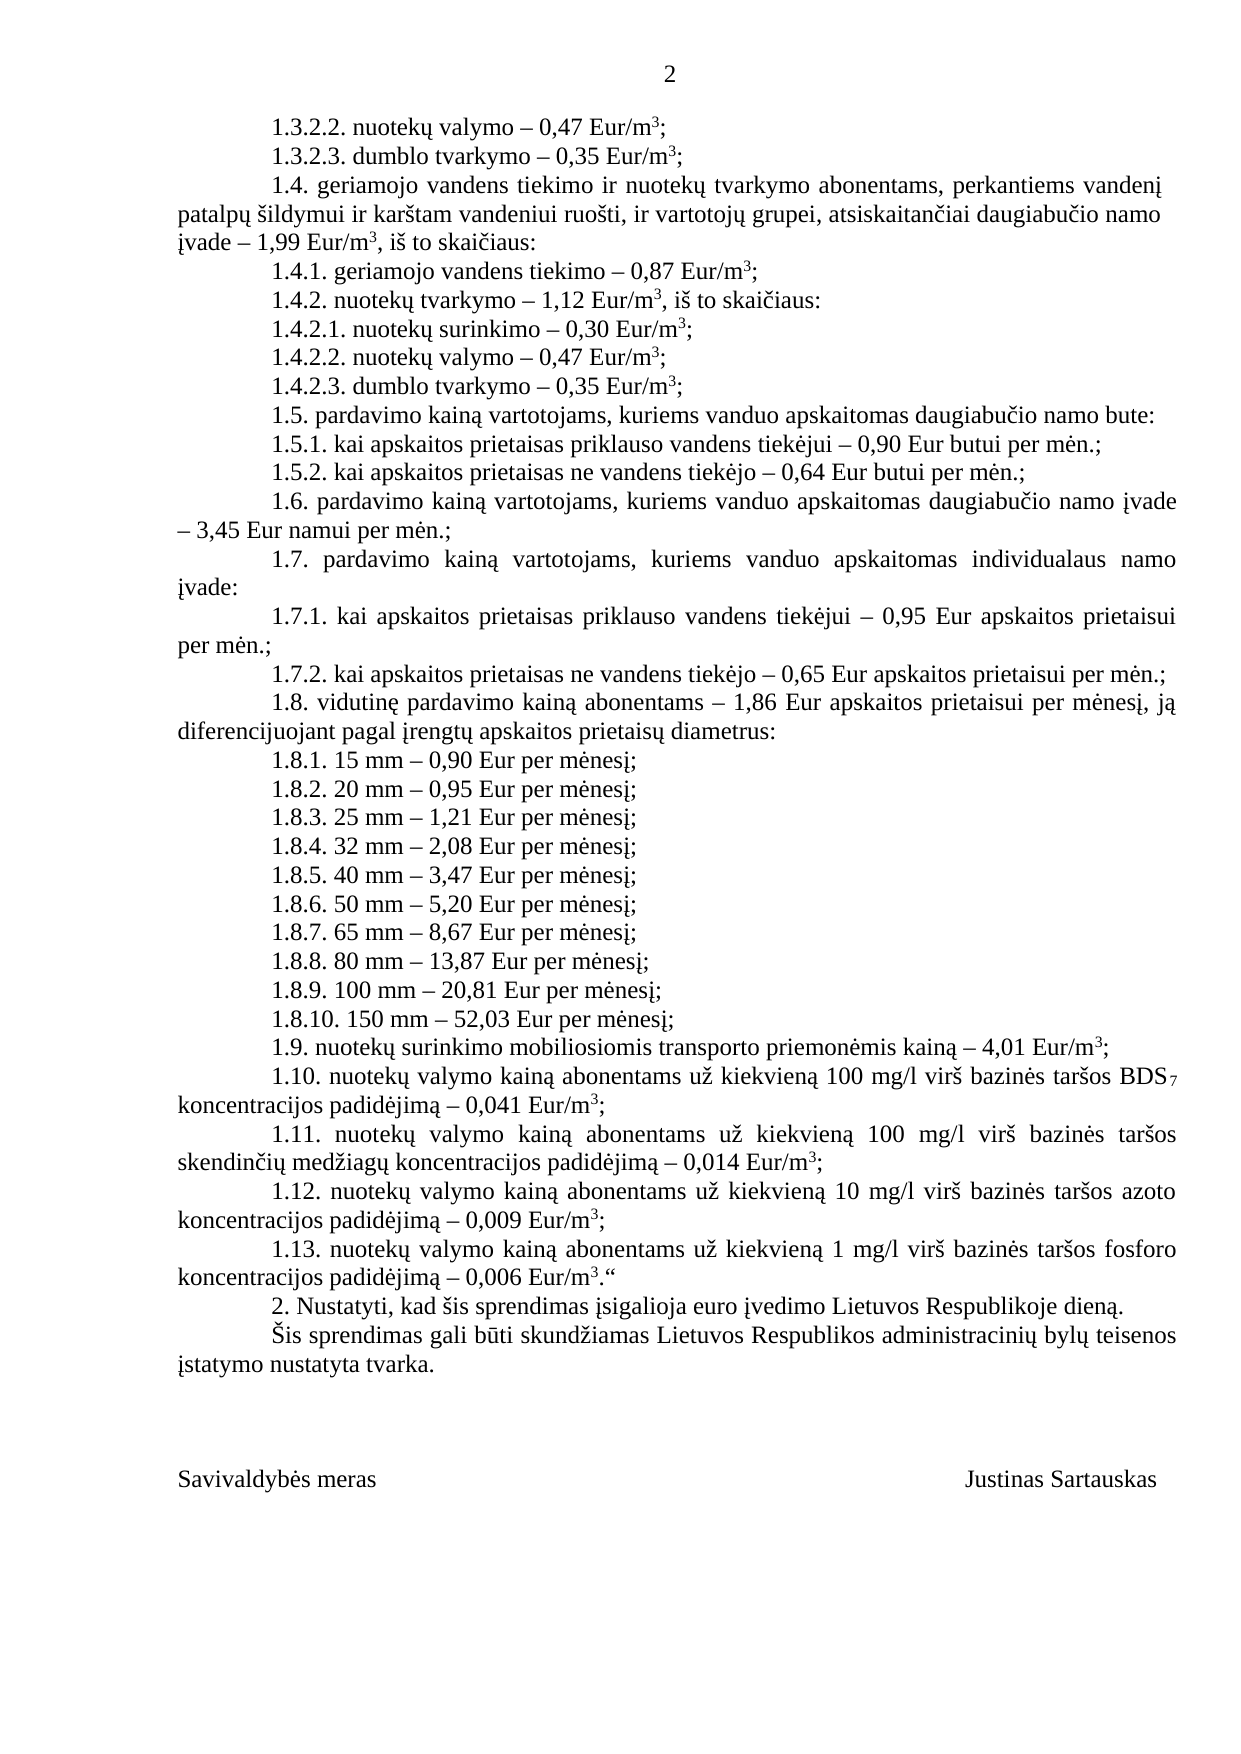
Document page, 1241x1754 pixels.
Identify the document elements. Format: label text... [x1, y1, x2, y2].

text 1.8.8. 80 mm – 13,87 Eur per mėnesį; [177, 946, 1177, 975]
text 1.3.2.2. nuotekų valymo – 0,47 Eur/m3; [177, 112, 1162, 141]
text Šis sprendimas gali būti skundžiamas Lietuvos Respublikos administracinių bylų teisenos įstatymo nustatyta tvarka. [177, 1320, 1177, 1377]
text 1.8.5. 40 mm – 3,47 Eur per mėnesį; [177, 860, 1177, 889]
text 1.5. pardavimo kainą vartotojams, kuriems vanduo apskaitomas daugiabučio namo bute: [177, 400, 1177, 429]
text 1.12. nuotekų valymo kainą abonentams už kiekvieną 10 mg/l virš bazinės taršos azoto koncentracijos padidėjimą – 0,009 Eur/m3; [177, 1176, 1177, 1234]
text 1.8.7. 65 mm – 8,67 Eur per mėnesį; [177, 917, 1177, 946]
text 1.4. geriamojo vandens tiekimo ir nuotekų tvarkymo abonentams, perkantiems vandenį patalpų šildymui ir karštam vandeniui ruošti, ir vartotojų grupei, atsiskaitančiai daugiabučio namo įvade – 1,99 Eur/m3, iš to skaičiaus: [177, 170, 1162, 256]
text 1.4.2.2. nuotekų valymo – 0,47 Eur/m3; [177, 342, 1177, 371]
text 1.5.1. kai apskaitos prietaisas priklauso vandens tiekėjui – 0,90 Eur butui per mėn.; [177, 429, 1177, 457]
text 1.8.10. 150 mm – 52,03 Eur per mėnesį; [177, 1004, 1177, 1032]
text 1.8. vidutinę pardavimo kainą abonentams – 1,86 Eur apskaitos prietaisui per mėnesį, ją diferencijuojant pagal įrengtų apskaitos prietaisų diametrus: [177, 687, 1177, 745]
text 1.4.2.3. dumblo tvarkymo – 0,35 Eur/m3; [177, 371, 1177, 400]
text 1.9. nuotekų surinkimo mobiliosiomis transporto priemonėmis kainą – 4,01 Eur/m3; [177, 1032, 1177, 1061]
text 1.7.2. kai apskaitos prietaisas ne vandens tiekėjo – 0,65 Eur apskaitos prietaisui per mėn.; [177, 659, 1177, 687]
text 1.5.2. kai apskaitos prietaisas ne vandens tiekėjo – 0,64 Eur butui per mėn.; [177, 457, 1177, 486]
text 1.8.1. 15 mm – 0,90 Eur per mėnesį; [177, 745, 1177, 774]
text 2. Nustatyti, kad šis sprendimas įsigalioja euro įvedimo Lietuvos Respublikoje dieną. [177, 1291, 1177, 1320]
text 1.4.1. geriamojo vandens tiekimo – 0,87 Eur/m3; [177, 256, 1177, 285]
text 1.4.2.1. nuotekų surinkimo – 0,30 Eur/m3; [177, 314, 1177, 342]
text 1.8.9. 100 mm – 20,81 Eur per mėnesį; [177, 975, 1177, 1004]
text 1.10. nuotekų valymo kainą abonentams už kiekvieną 100 mg/l virš bazinės taršos BDS7 koncentracijos padidėjimą – 0,041 Eur/m3; [177, 1061, 1177, 1119]
text 1.6. pardavimo kainą vartotojams, kuriems vanduo apskaitomas daugiabučio namo įvade – 3,45 Eur namui per mėn.; [177, 486, 1177, 544]
text 1.3.2.3. dumblo tvarkymo – 0,35 Eur/m3; [177, 141, 1162, 170]
text 1.8.3. 25 mm – 1,21 Eur per mėnesį; [177, 802, 1177, 831]
text 1.8.2. 20 mm – 0,95 Eur per mėnesį; [177, 774, 1177, 802]
text 1.7. pardavimo kainą vartotojams, kuriems vanduo apskaitomas individualaus namo įvade: [177, 544, 1177, 601]
text 1.8.6. 50 mm – 5,20 Eur per mėnesį; [177, 889, 1177, 917]
text 1.4.2. nuotekų tvarkymo – 1,12 Eur/m3, iš to skaičiaus: [177, 285, 1177, 314]
text 1.8.4. 32 mm – 2,08 Eur per mėnesį; [177, 831, 1177, 860]
text Savivaldybės meras Justinas Sartauskas [177, 1464, 1162, 1492]
text 1.7.1. kai apskaitos prietaisas priklauso vandens tiekėjui – 0,95 Eur apskaitos prietaisui per mėn.; [177, 601, 1177, 659]
text 1.11. nuotekų valymo kainą abonentams už kiekvieną 100 mg/l virš bazinės taršos skendinčių medžiagų koncentracijos padidėjimą – 0,014 Eur/m3; [177, 1119, 1177, 1176]
text 1.13. nuotekų valymo kainą abonentams už kiekvieną 1 mg/l virš bazinės taršos fosforo koncentracijos padidėjimą – 0,006 Eur/m3.“ [177, 1234, 1177, 1291]
